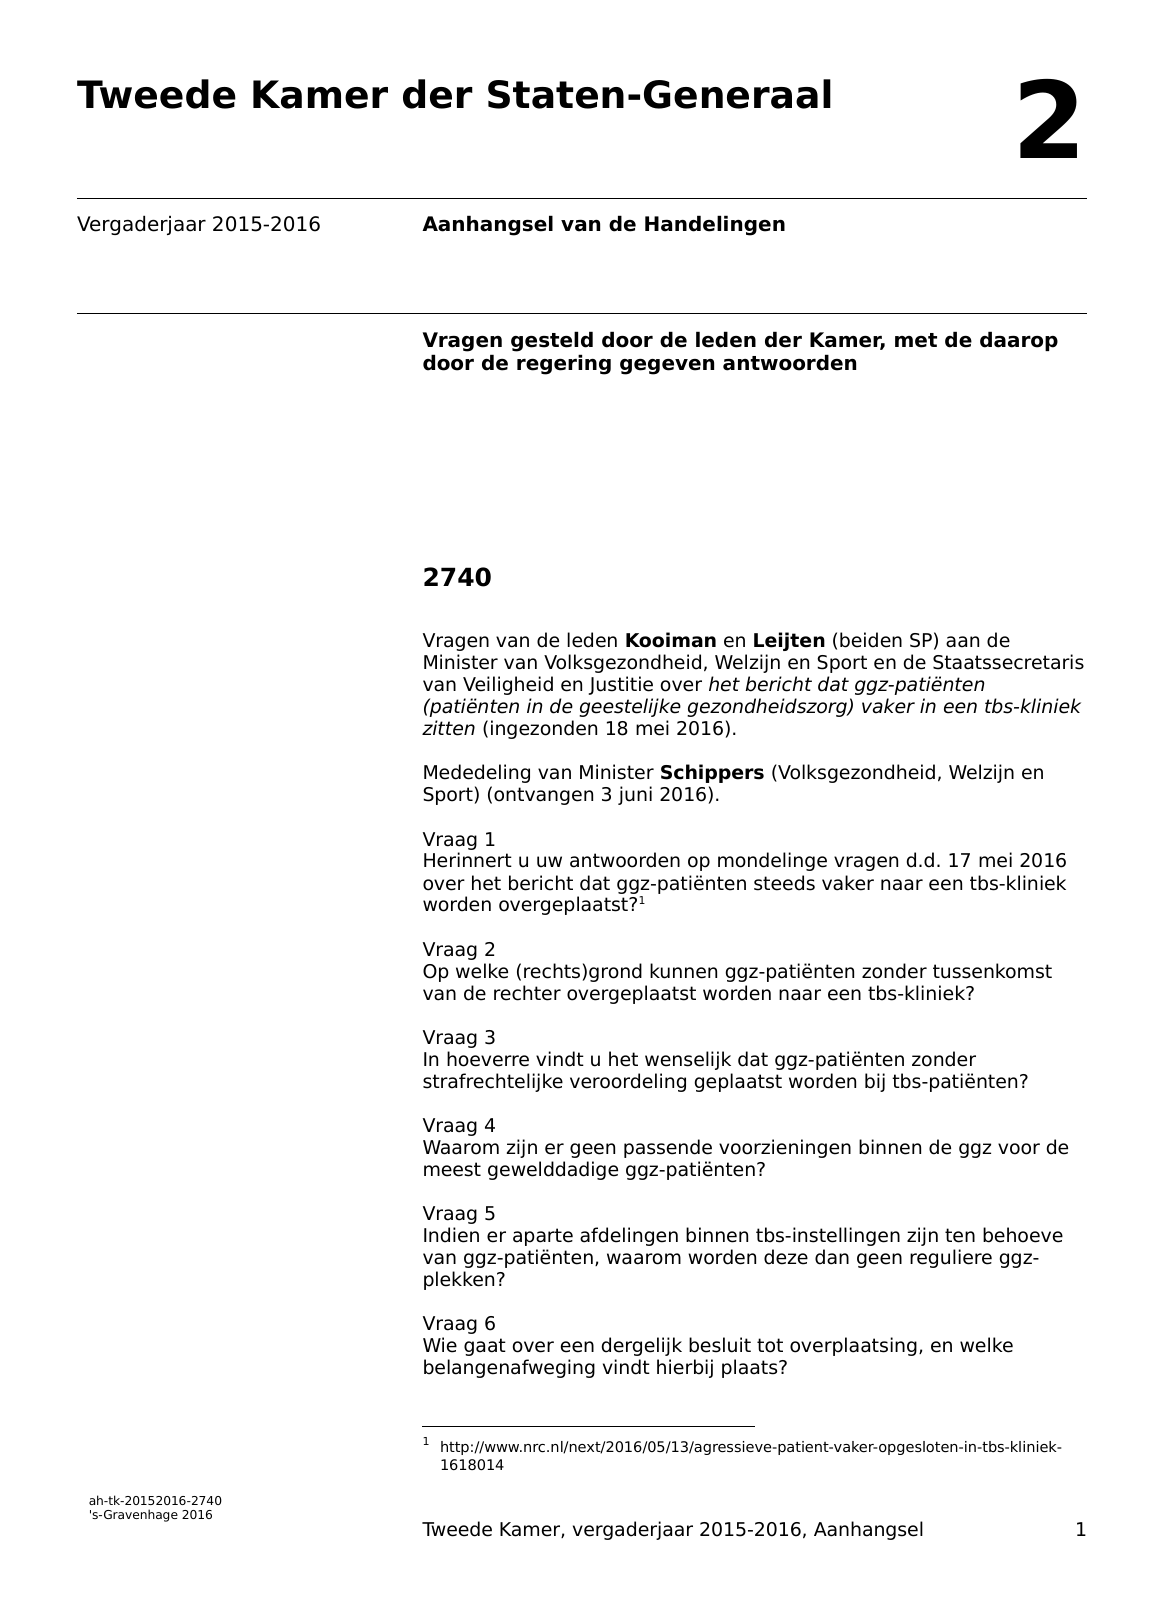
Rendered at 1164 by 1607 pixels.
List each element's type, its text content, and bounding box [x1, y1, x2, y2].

table_header 2 [886, 59, 1087, 198]
table_cell Vergaderjaar 2015-2016 [77, 199, 422, 313]
text Vraag 2 [422, 938, 1087, 961]
text Vraag 4 [422, 1115, 1087, 1137]
text Waarom zijn er geen passende voorzieningen binnen de ggz voor de meest gewelddadige ggz-patiënten? [422, 1137, 1087, 1181]
text Wie gaat over een dergelijk besluit tot overplaatsing, en welke belangenafweging vindt hierbij plaats? [422, 1335, 1087, 1379]
text Indien er aparte afdelingen binnen tbs-instellingen zijn ten behoeve van ggz-patiënten, waarom worden deze dan geen reguliere ggz-plekken? [422, 1225, 1087, 1291]
table_cell Vragen gesteld door de leden der Kamer, met de daarop door de regering gegeven antwoorden [422, 314, 1087, 375]
text Vragen van de leden Kooiman en Leijten (beiden SP) aan de Minister van Volksgezondheid, Welzijn en Sport en de Staatssecretaris van Veiligheid en Justitie over het bericht dat ggz-patiënten (patiënten in de geestelijke gezondheidszorg) vaker in een tbs-kliniek zitten (ingezonden 18 mei 2016). [422, 630, 1087, 740]
text 2740 [422, 563, 1087, 592]
text Vraag 3 [422, 1027, 1087, 1049]
table_cell Aanhangsel van de Handelingen [422, 199, 1087, 313]
text Mededeling van Minister Schippers (Volksgezondheid, Welzijn en Sport) (ontvangen 3 juni 2016). [422, 762, 1087, 806]
text Vraag 5 [422, 1203, 1087, 1225]
text Vraag 6 [422, 1313, 1087, 1335]
text Vraag 1 [422, 828, 1087, 850]
table_cell [77, 314, 422, 375]
text Op welke (rechts)grond kunnen ggz-patiënten zonder tussenkomst van de rechter overgeplaatst worden naar een tbs-kliniek? [422, 961, 1087, 1004]
text 's-Gravenhage 2016 [88, 1508, 323, 1522]
text In hoeverre vindt u het wenselijk dat ggz-patiënten zonder strafrechtelijke veroordeling geplaatst worden bij tbs-patiënten? [422, 1049, 1087, 1093]
text ah-tk-20152016-2740 [88, 1494, 323, 1508]
text Herinnert u uw antwoorden op mondelinge vragen d.d. 17 mei 2016 over het bericht dat ggz-patiënten steeds vaker naar een tbs-kliniek worden overgeplaatst? [422, 850, 1087, 916]
table_header Tweede Kamer der Staten-Generaal [77, 59, 886, 198]
text http://www.nrc.nl/next/2016/05/13/agressieve-patient-vaker-opgesloten-in-tbs-kliniek-1618014 [422, 1435, 1087, 1474]
